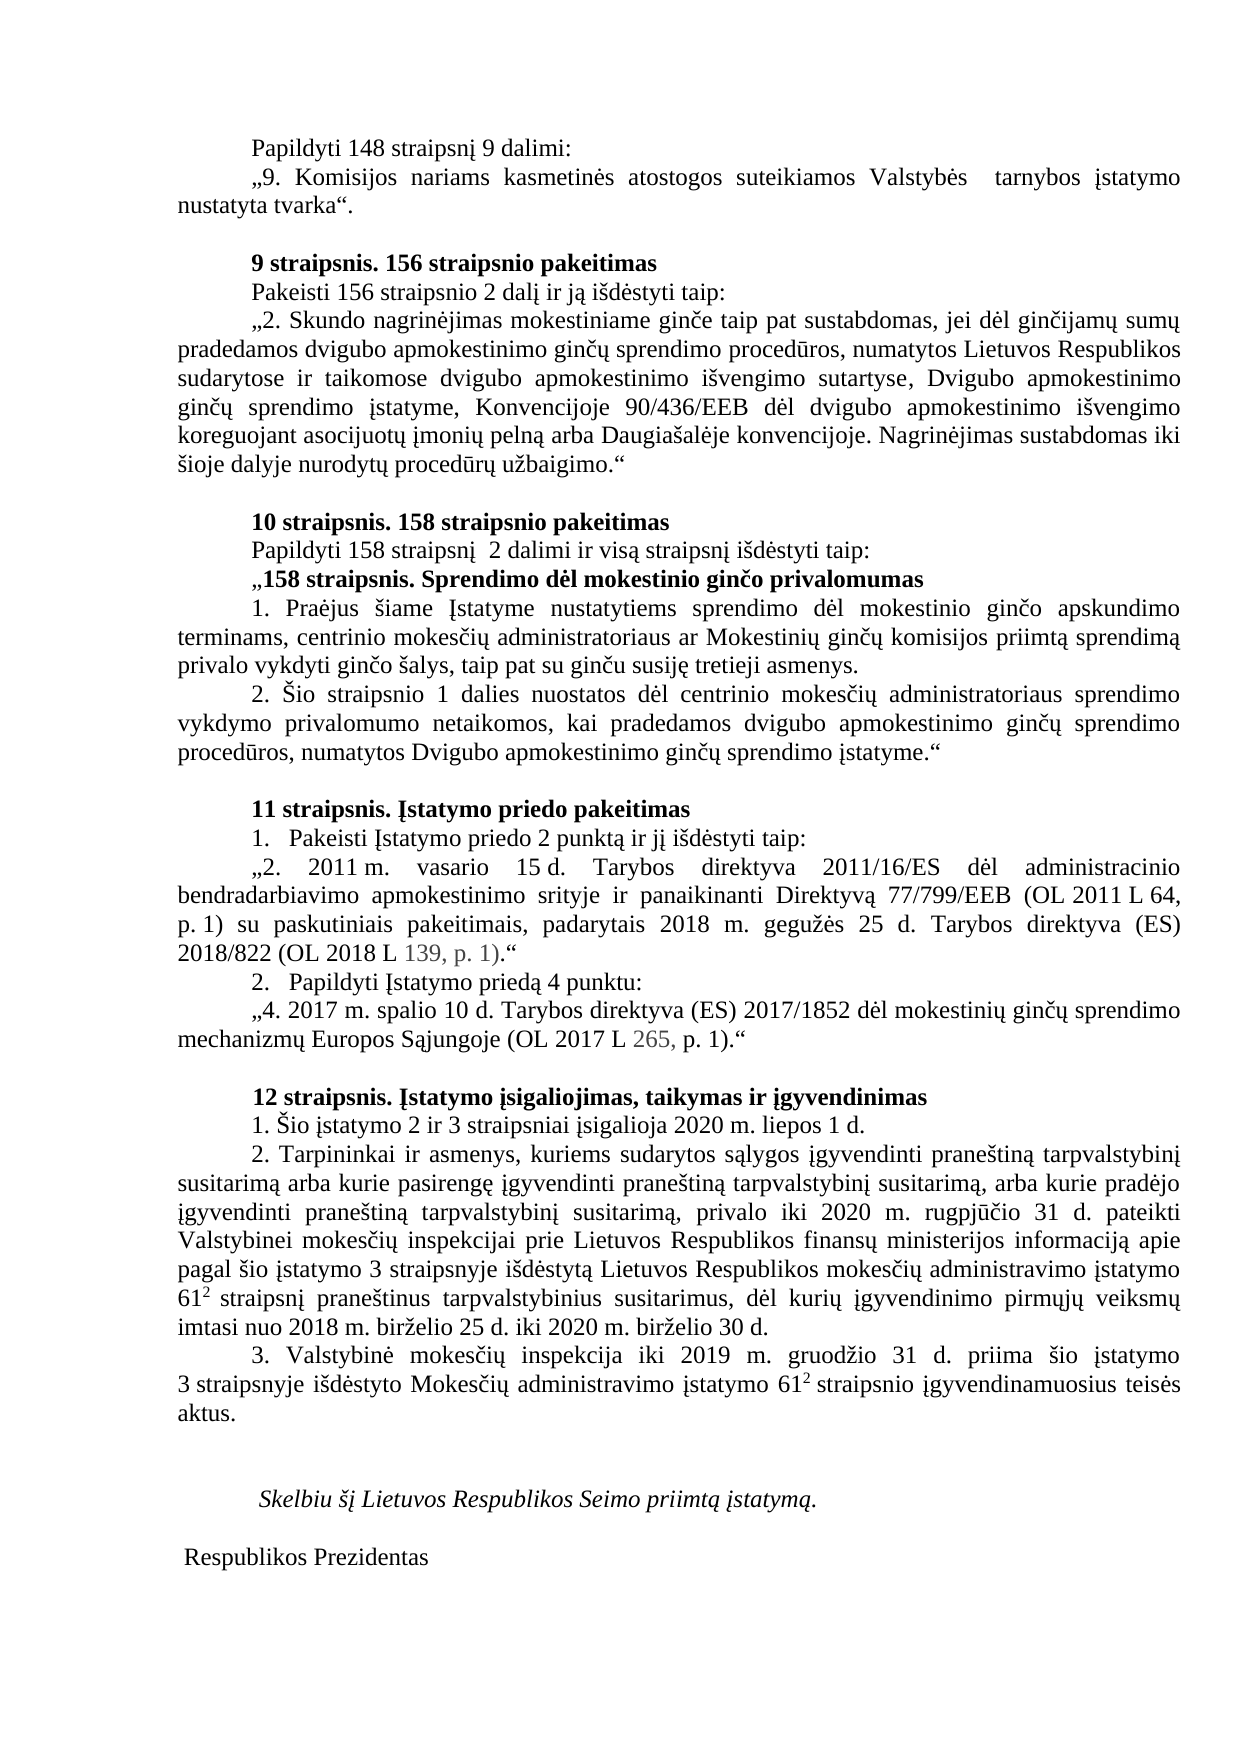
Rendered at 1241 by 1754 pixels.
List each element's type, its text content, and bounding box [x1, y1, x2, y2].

text Papildyti 148 straipsnį 9 dalimi: [177, 133, 1181, 162]
text 2. Tarpininkai ir asmenys, kuriems sudarytos sąlygos įgyvendinti praneštiną tarpvalstybinį susitarimą arba kurie pasirengę įgyvendinti praneštiną tarpvalstybinį susitarimą, arba kurie pradėjo įgyvendinti praneštiną tarpvalstybinį susitarimą, privalo iki 2020 m. rugpjūčio 31 d. pateikti Valstybinei mokesčių inspekcijai prie Lietuvos Respublikos finansų ministerijos informaciją apie pagal šio įstatymo 3 straipsnyje išdėstytą Lietuvos Respublikos mokesčių administravimo įstatymo 612 straipsnį praneštinus tarpvalstybinius susitarimus, dėl kurių įgyvendinimo pirmųjų veiksmų imtasi nuo 2018 m. birželio 25 d. iki 2020 m. birželio 30 d. [177, 1139, 1181, 1340]
text „2. 2011 m. vasario 15 d. Tarybos direktyva 2011/16/ES dėl administracinio bendradarbiavimo apmokestinimo srityje ir panaikinanti Direktyvą 77/799/EEB (OL 2011 L 64, p. 1) su paskutiniais pakeitimais, padarytais 2018 m. gegužės 25 d. Tarybos direktyva (ES) 2018/822 (OL 2018 L 139, p. 1).“ [177, 852, 1181, 967]
text 9 straipsnis. 156 straipsnio pakeitimas [177, 248, 1181, 277]
text „9. Komisijos nariams kasmetinės atostogos suteikiamos Valstybės tarnybos įstatymo nustatyta tvarka“. [177, 162, 1181, 219]
text Pakeisti 156 straipsnio 2 dalį ir ją išdėstyti taip: [177, 277, 1181, 305]
text 2. Papildyti Įstatymo priedą 4 punktu: [251, 967, 1181, 995]
text 11 straipsnis. Įstatymo priedo pakeitimas [177, 794, 1181, 823]
text 10 straipsnis. 158 straipsnio pakeitimas [177, 507, 1181, 535]
text 3. Valstybinė mokesčių inspekcija iki 2019 m. gruodžio 31 d. priima šio įstatymo 3 straipsnyje išdėstyto Mokesčių administravimo įstatymo 612 straipsnio įgyvendinamuosius teisės aktus. [177, 1340, 1181, 1427]
text 1. Praėjus šiame Įstatyme nustatytiems sprendimo dėl mokestinio ginčo apskundimo terminams, centrinio mokesčių administratoriaus ar Mokestinių ginčų komisijos priimtą sprendimą privalo vykdyti ginčo šalys, taip pat su ginču susiję tretieji asmenys. [177, 593, 1181, 679]
text Papildyti 158 straipsnį 2 dalimi ir visą straipsnį išdėstyti taip: [177, 535, 1181, 564]
text 1. Šio įstatymo 2 ir 3 straipsniai įsigalioja 2020 m. liepos 1 d. [177, 1110, 1181, 1139]
text „158 straipsnis. Sprendimo dėl mokestinio ginčo privalomumas [177, 564, 1181, 593]
text „2. Skundo nagrinėjimas mokestiniame ginče taip pat sustabdomas, jei dėl ginčijamų sumų pradedamos dvigubo apmokestinimo ginčų sprendimo procedūros, numatytos Lietuvos Respublikos sudarytose ir taikomose dvigubo apmokestinimo išvengimo sutartyse, Dvigubo apmokestinimo ginčų sprendimo įstatyme, Konvencijoje 90/436/EEB dėl dvigubo apmokestinimo išvengimo koreguojant asocijuotų įmonių pelną arba Daugiašalėje konvencijoje. Nagrinėjimas sustabdomas iki šioje dalyje nurodytų procedūrų užbaigimo.“ [177, 305, 1181, 478]
text 2. Šio straipsnio 1 dalies nuostatos dėl centrinio mokesčių administratoriaus sprendimo vykdymo privalomumo netaikomos, kai pradedamos dvigubo apmokestinimo ginčų sprendimo procedūros, numatytos Dvigubo apmokestinimo ginčų sprendimo įstatyme.“ [177, 679, 1181, 765]
text „4. 2017 m. spalio 10 d. Tarybos direktyva (ES) 2017/1852 dėl mokestinių ginčų sprendimo mechanizmų Europos Sąjungoje (OL 2017 L 265, p. 1).“ [177, 995, 1181, 1053]
text 12 straipsnis. Įstatymo įsigaliojimas, taikymas ir įgyvendinimas [177, 1082, 1181, 1110]
text 1. Pakeisti Įstatymo priedo 2 punktą ir jį išdėstyti taip: [251, 823, 1181, 852]
text Respublikos Prezidentas [177, 1542, 1181, 1570]
text Skelbiu šį Lietuvos Respublikos Seimo priimtą įstatymą. [177, 1484, 1181, 1513]
